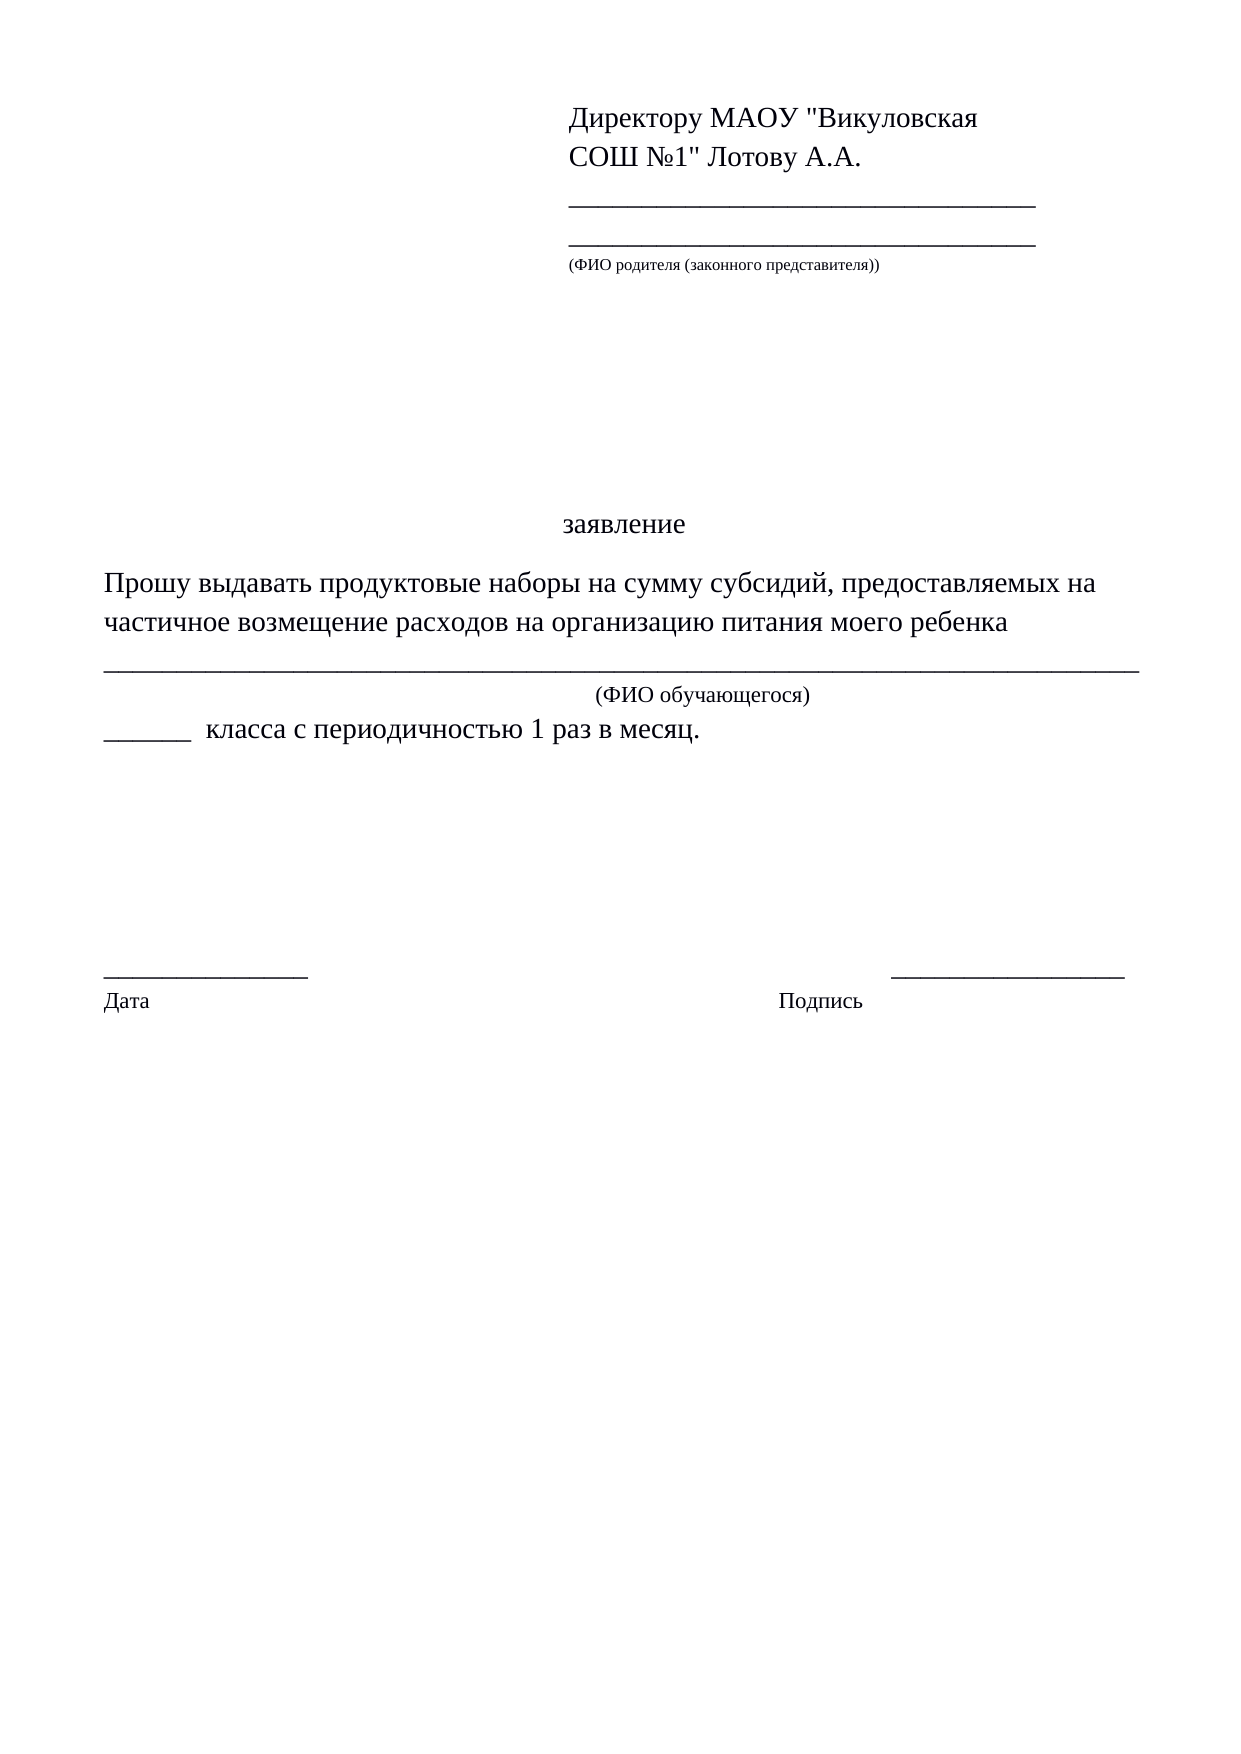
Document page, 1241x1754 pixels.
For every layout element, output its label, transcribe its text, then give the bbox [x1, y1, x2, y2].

table_header Директору МАОУ "Викуловская СОШ №1" Лотову А.А. ________________________________ ________________________________ (ФИО родителя (законного представителя)) [558, 100, 1056, 277]
text Прошу выдавать продуктовые наборы на сумму субсидий, предоставляемых на частичное возмещение расходов на организацию питания моего ребенка _______________________________________________________________________ [103, 565, 1152, 676]
text Дата Подпись [103, 987, 1152, 1013]
text заявление [59, 506, 1152, 539]
text (ФИО обучающегося) [103, 681, 1152, 707]
text ______ класса с периодичностью 1 раз в месяц. [103, 711, 1152, 744]
table_header [59, 100, 557, 277]
text ______________ ________________ [103, 948, 1152, 982]
